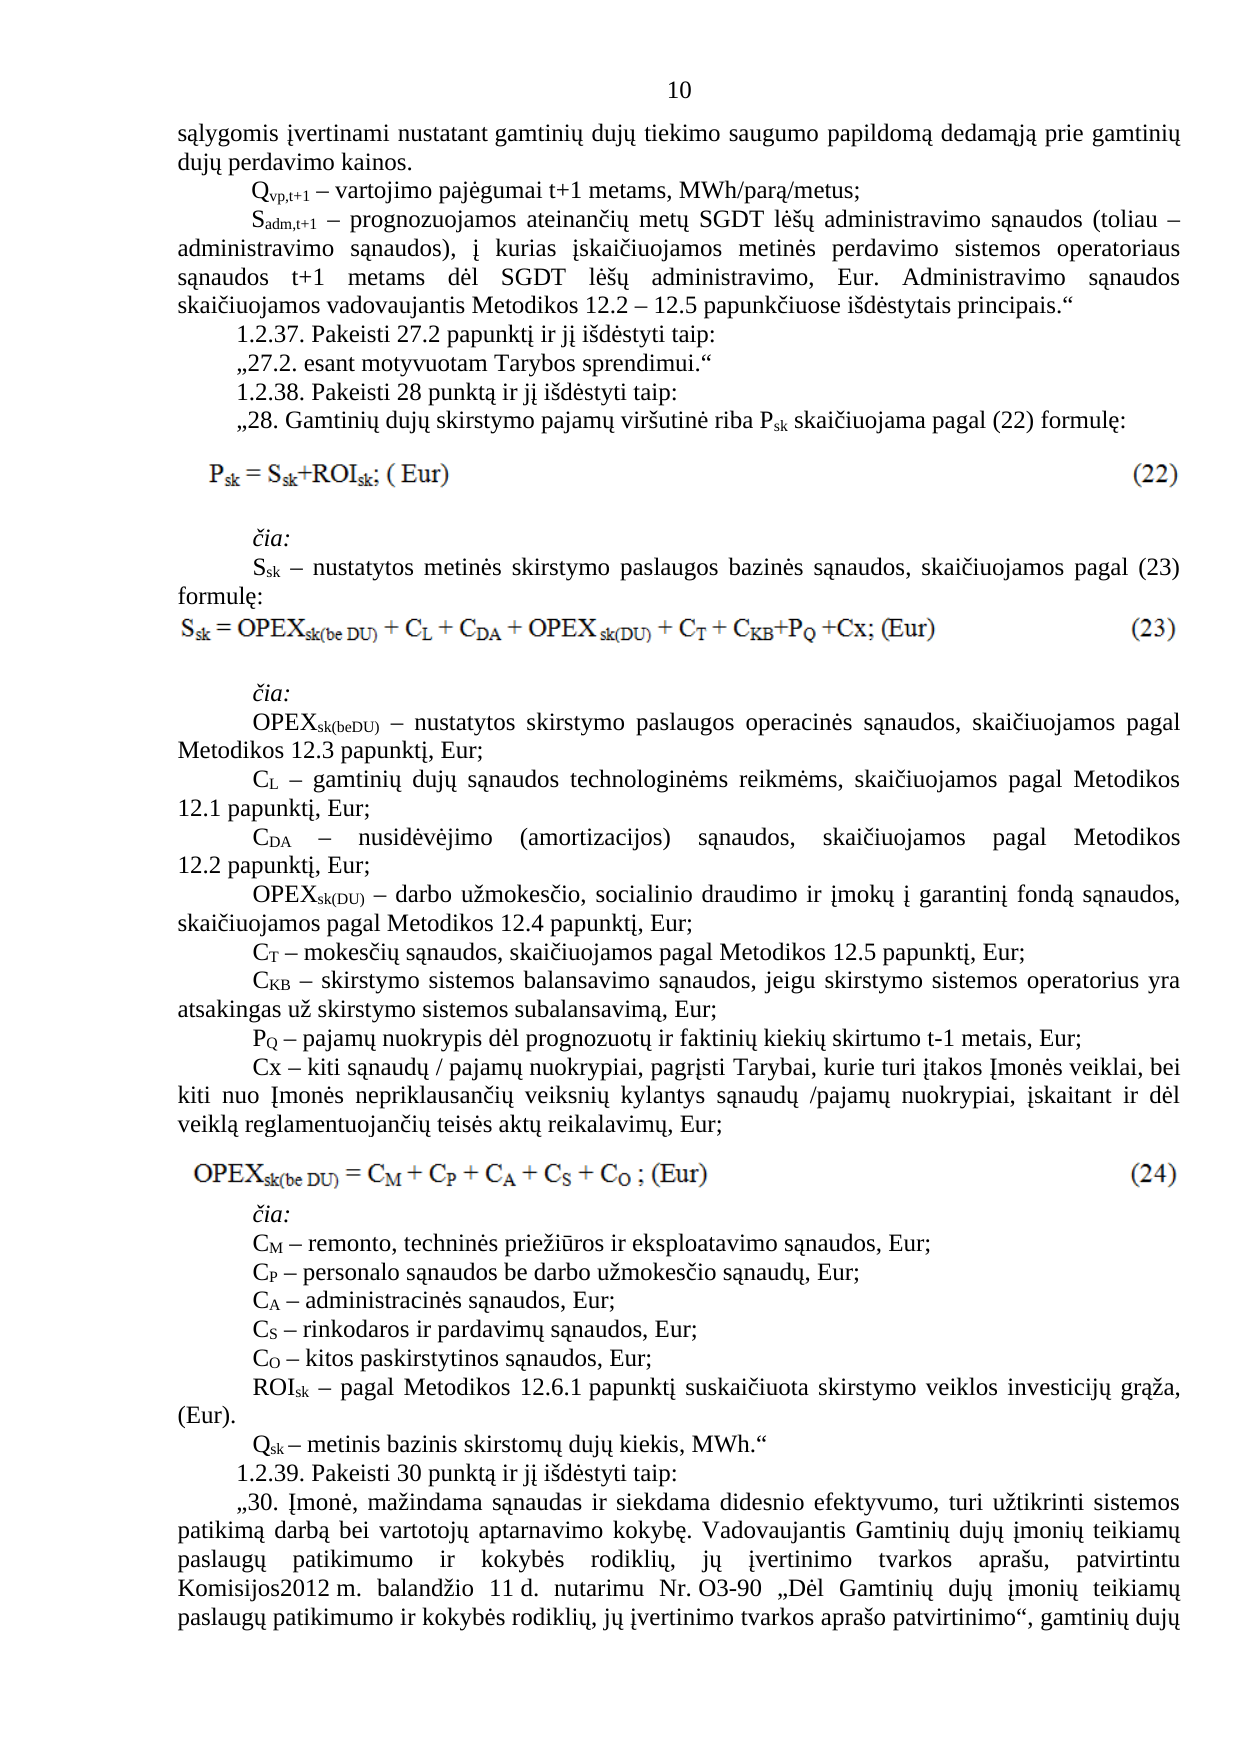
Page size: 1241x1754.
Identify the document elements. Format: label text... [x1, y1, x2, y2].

text čia: [177, 523, 1181, 552]
text čia: [177, 678, 1181, 707]
text CDA – nusidėvėjimo (amortizacijos) sąnaudos, skaičiuojamos pagal Metodikos 12.2 papunktį, Eur; [177, 822, 1181, 879]
text Qvp,t+1 – vartojimo pajėgumai t+1 metams, MWh/parą/metus; [177, 176, 1181, 204]
text Qsk – metinis bazinis skirstomų dujų kiekis, MWh.“ [177, 1429, 1181, 1458]
text „27.2. esant motyvuotam Tarybos sprendimui.“ [177, 348, 1181, 377]
text Cx – kiti sąnaudų / pajamų nuokrypiai, pagrįsti Tarybai, kurie turi įtakos Įmonės veiklai, bei kiti nuo Įmonės nepriklausančių veiksnių kylantys sąnaudų /pajamų nuokrypiai, įskaitant ir dėl veiklą reglamentuojančių teisės aktų reikalavimų, Eur; [177, 1052, 1181, 1137]
text CL – gamtinių dujų sąnaudos technologinėms reikmėms, skaičiuojamos pagal Metodikos 12.1 papunktį, Eur; [177, 764, 1181, 822]
text CS – rinkodaros ir pardavimų sąnaudos, Eur; [177, 1314, 1181, 1343]
text CKB – skirstymo sistemos balansavimo sąnaudos, jeigu skirstymo sistemos operatorius yra atsakingas už skirstymo sistemos subalansavimą, Eur; [177, 965, 1181, 1023]
text 1.2.38. Pakeisti 28 punktą ir jį išdėstyti taip: [177, 377, 1181, 406]
text OPEXsk(DU) – darbo užmokesčio, socialinio draudimo ir įmokų į garantinį fondą sąnaudos, skaičiuojamos pagal Metodikos 12.4 papunktį, Eur; [177, 879, 1181, 937]
text 1.2.37. Pakeisti 27.2 papunktį ir jį išdėstyti taip: [177, 319, 1181, 348]
text CM – remonto, techninės priežiūros ir eksploatavimo sąnaudos, Eur; [177, 1228, 1181, 1257]
text CT – mokesčių sąnaudos, skaičiuojamos pagal Metodikos 12.5 papunktį, Eur; [177, 937, 1181, 965]
text CO – kitos paskirstytinos sąnaudos, Eur; [177, 1343, 1181, 1372]
text Ssk – nustatytos metinės skirstymo paslaugos bazinės sąnaudos, skaičiuojamos pagal (23) formulę: [177, 552, 1181, 609]
text 1.2.39. Pakeisti 30 punktą ir jį išdėstyti taip: [177, 1458, 1181, 1487]
text „30. Įmonė, mažindama sąnaudas ir siekdama didesnio efektyvumo, turi užtikrinti sistemos patikimą darbą bei vartotojų aptarnavimo kokybę. Vadovaujantis Gamtinių dujų įmonių teikiamų paslaugų patikimumo ir kokybės rodiklių, jų įvertinimo tvarkos aprašu, patvirtintu Komisijos2012 m. balandžio 11 d. nutarimu Nr. O3-90 „Dėl Gamtinių dujų įmonių teikiamų paslaugų patikimumo ir kokybės rodiklių, jų įvertinimo tvarkos aprašo patvirtinimo“, gamtinių dujų [177, 1487, 1181, 1630]
text CA – administracinės sąnaudos, Eur; [177, 1285, 1181, 1314]
text Sadm,t+1 – prognozuojamos ateinančių metų SGDT lėšų administravimo sąnaudos (toliau – administravimo sąnaudos), į kurias įskaičiuojamos metinės perdavimo sistemos operatoriaus sąnaudos t+1 metams dėl SGDT lėšų administravimo, Eur. Administravimo sąnaudos skaičiuojamos vadovaujantis Metodikos 12.2 – 12.5 papunkčiuose išdėstytais principais.“ [177, 204, 1181, 319]
text čia: [177, 1199, 1181, 1228]
text PQ – pajamų nuokrypis dėl prognozuotų ir faktinių kiekių skirtumo t-1 metais, Eur; [177, 1023, 1181, 1052]
text „28. Gamtinių dujų skirstymo pajamų viršutinė riba Psk skaičiuojama pagal (22) formulę: [177, 406, 1181, 434]
text sąlygomis įvertinami nustatant gamtinių dujų tiekimo saugumo papildomą dedamąją prie gamtinių dujų perdavimo kainos. [177, 118, 1181, 176]
text CP – personalo sąnaudos be darbo užmokesčio sąnaudų, Eur; [177, 1257, 1181, 1285]
text ROIsk – pagal Metodikos 12.6.1 papunktį suskaičiuota skirstymo veiklos investicijų grąža, (Eur). [177, 1372, 1181, 1429]
text OPEXsk(beDU) – nustatytos skirstymo paslaugos operacinės sąnaudos, skaičiuojamos pagal Metodikos 12.3 papunktį, Eur; [177, 707, 1181, 764]
